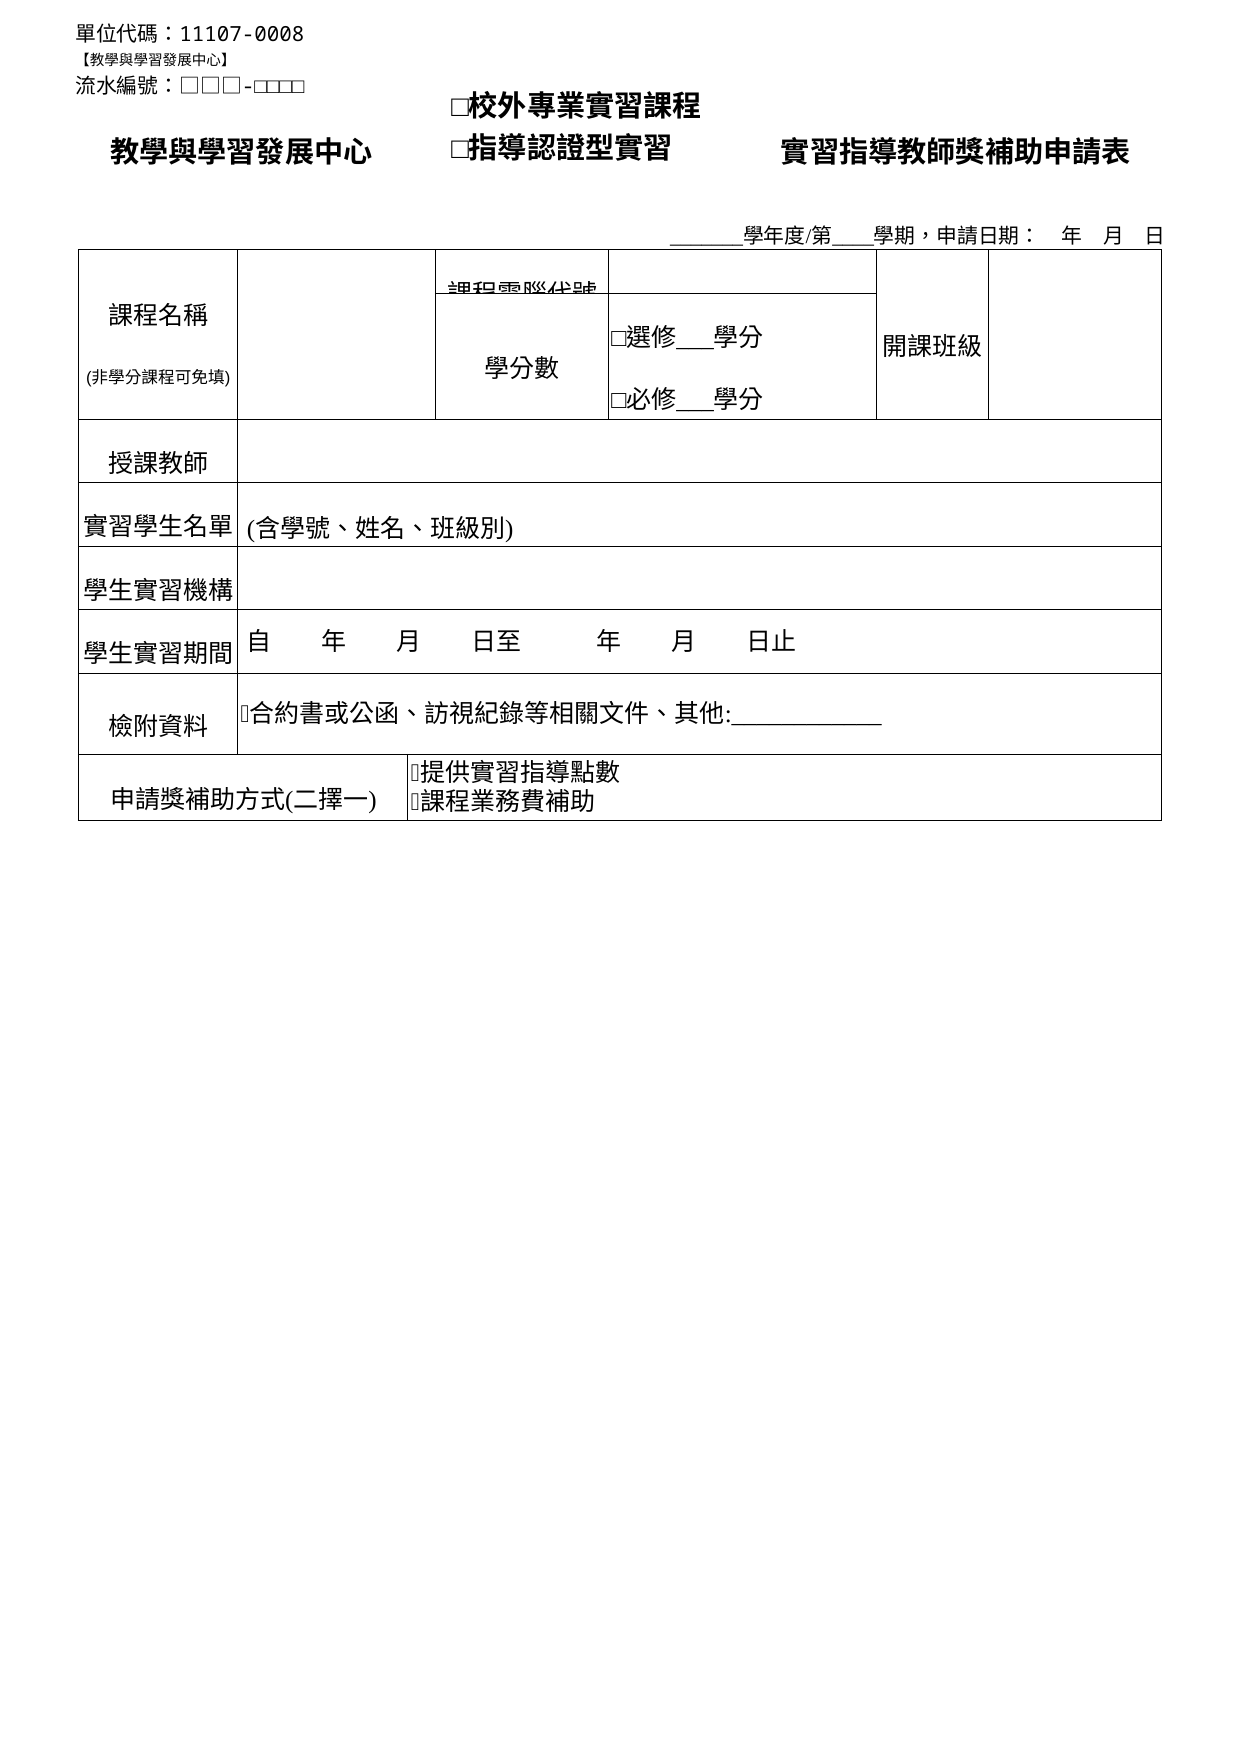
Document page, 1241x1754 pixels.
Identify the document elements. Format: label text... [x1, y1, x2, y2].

table_cell (含學號、姓名、班級別) [238, 483, 1161, 546]
text □校外專業實習課程 [451, 82, 738, 124]
table_cell 申請獎補助方式(二擇一) [79, 755, 407, 820]
table_header [609, 250, 876, 292]
table_cell 自 年 月 日至 年 月 日止 [238, 610, 1161, 673]
text □指導認證型實習 [451, 124, 738, 167]
table_cell □選修___學分 □必修___學分 [609, 294, 876, 418]
table_header 開課班級 [877, 250, 988, 418]
table_header 課程電腦代號 [436, 250, 608, 292]
table_cell 檢附資料 [79, 674, 237, 754]
table_cell 提供實習指導點數 課程業務費補助 [408, 755, 1161, 820]
table_header [989, 250, 1161, 418]
table_cell 學分數 [436, 294, 608, 418]
table_header [238, 250, 435, 418]
table_cell [238, 547, 1161, 609]
table_cell 學生實習期間 [79, 610, 237, 673]
table_cell 學生實習機構 [79, 547, 237, 609]
table_cell 授課教師 [79, 420, 237, 482]
text 教學與學習發展中心 實習指導教師獎補助申請表 [75, 108, 1165, 170]
table_cell [238, 420, 1161, 482]
table_header 課程名稱 (非學分課程可免填) [79, 250, 237, 418]
text _______學年度/第____學期，申請日期： 年 月 日 [75, 219, 1165, 249]
table_cell 實習學生名單 [79, 483, 237, 546]
table_cell 合約書或公函、訪視紀錄等相關文件、其他:____________ [238, 674, 1161, 754]
